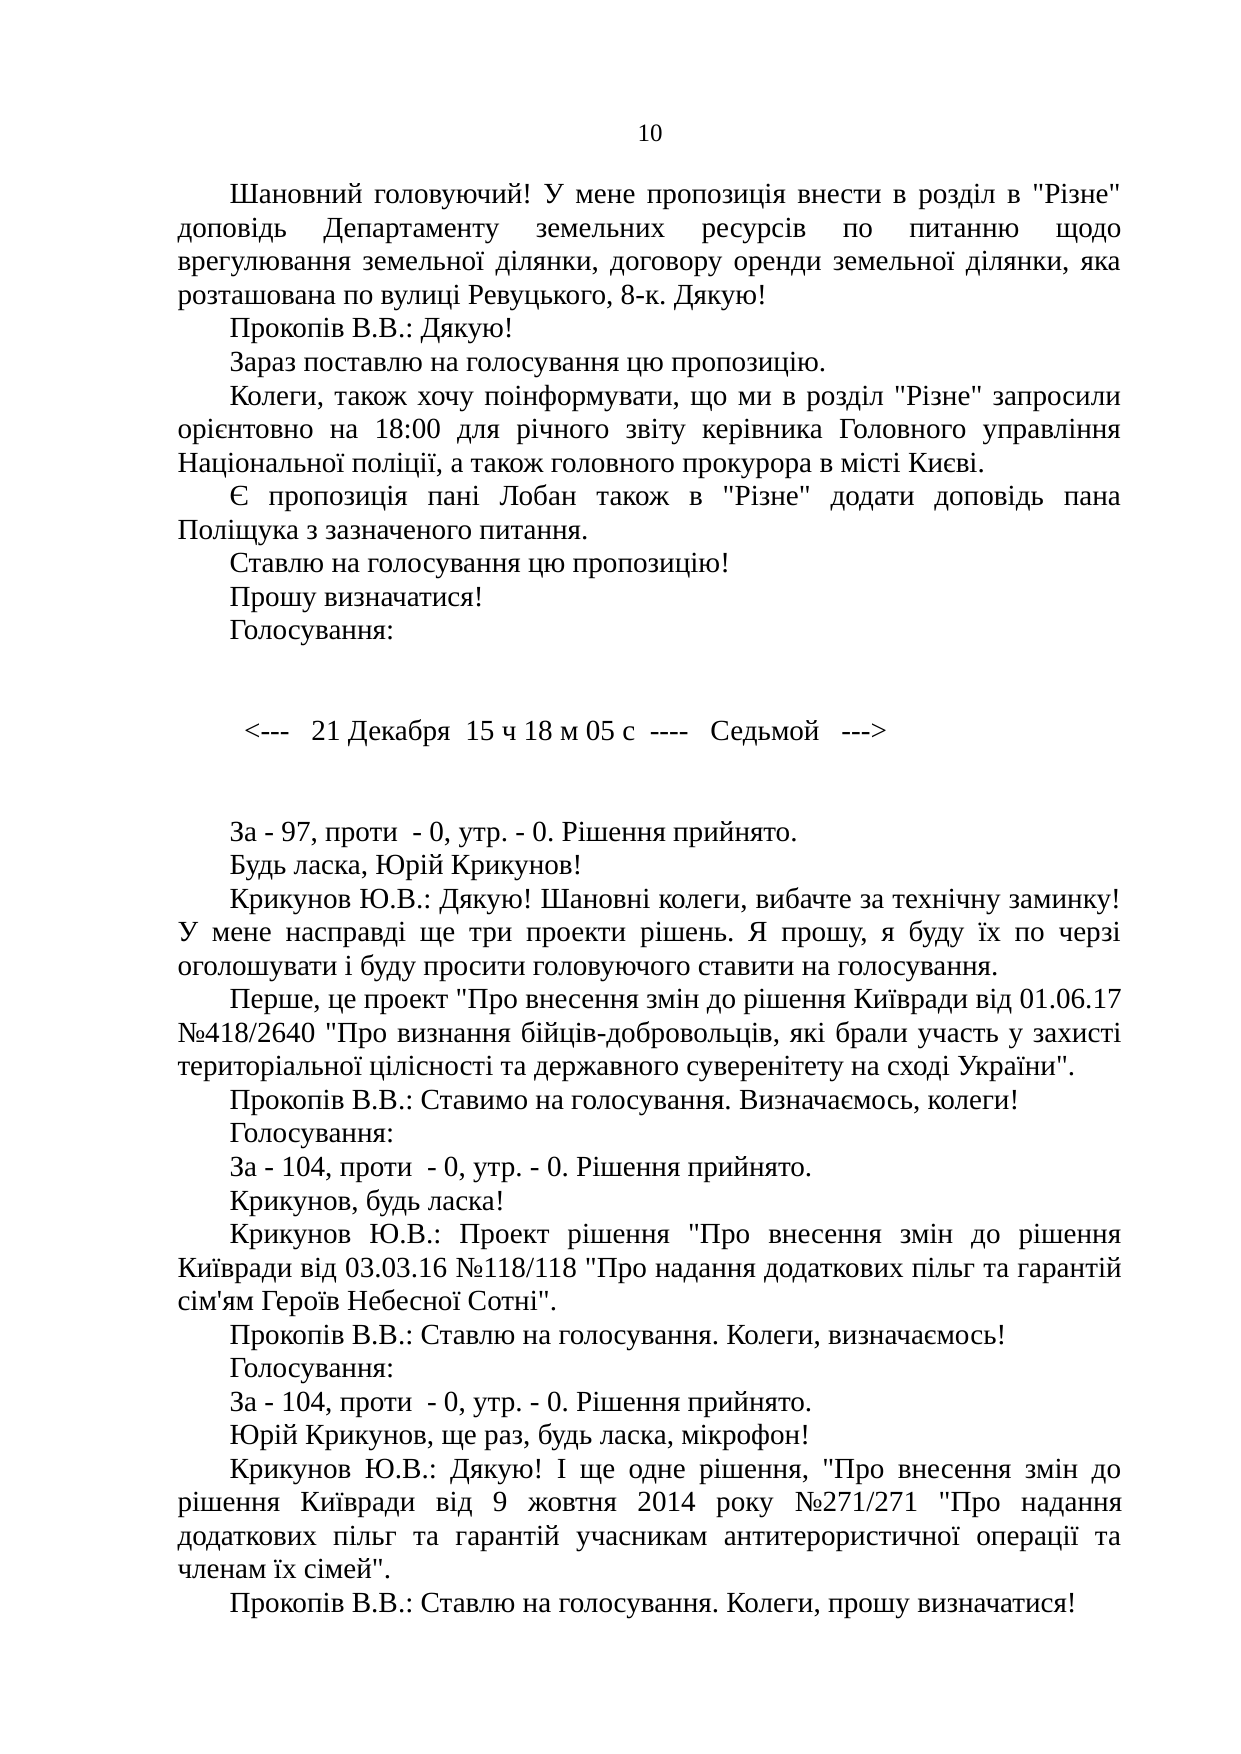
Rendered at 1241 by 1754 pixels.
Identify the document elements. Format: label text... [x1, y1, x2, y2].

text Крикунов Ю.В.: Дякую! І ще одне рішення, "Про внесення змін до рішення Київради від 9 жовтня 2014 року №271/271 "Про надання додаткових пільг та гарантій учасникам антитерористичної операції та членам їх сімей". [177, 1451, 1122, 1585]
text Крикунов Ю.В.: Проект рішення "Про внесення змін до рішення Київради від 03.03.16 №118/118 "Про надання додаткових пільг та гарантій сім'ям Героїв Небесної Сотні". [177, 1216, 1122, 1317]
text Прокопів В.В.: Ставлю на голосування. Колеги, прошу визначатися! [177, 1585, 1122, 1619]
text Прокопів В.В.: Ставимо на голосування. Визначаємось, колеги! [177, 1082, 1122, 1116]
text Прокопів В.В.: Ставлю на голосування. Колеги, визначаємось! [177, 1317, 1122, 1350]
text Прокопів В.В.: Дякую! [177, 311, 1122, 344]
text Голосування: [177, 612, 1122, 646]
text Зараз поставлю на голосування цю пропозицію. [177, 344, 1122, 378]
text Є пропозиція пані Лобан також в "Різне" додати доповідь пана Поліщука з зазначеного питання. [177, 478, 1122, 545]
text За - 97, проти - 0, утр. - 0. Рішення прийнято. [177, 814, 1122, 847]
text Крикунов Ю.В.: Дякую! Шановні колеги, вибачте за технічну заминку! У мене насправді ще три проекти рішень. Я прошу, я буду їх по черзі оголошувати і буду просити головуючого ставити на голосування. [177, 881, 1122, 981]
text Юрій Крикунов, ще раз, будь ласка, мікрофон! [177, 1417, 1122, 1451]
text Шановний головуючий! У мене пропозиція внести в розділ в "Різне" доповідь Департаменту земельних ресурсів по питанню щодо врегулювання земельної ділянки, договору оренди земельної ділянки, яка розташована по вулиці Ревуцького, 8-к. Дякую! [177, 176, 1122, 311]
text Голосування: [177, 1350, 1122, 1384]
text За - 104, проти - 0, утр. - 0. Рішення прийнято. [177, 1384, 1122, 1417]
text Будь ласка, Юрій Крикунов! [177, 847, 1122, 881]
text Ставлю на голосування цю пропозицію! [177, 545, 1122, 579]
text Голосування: [177, 1116, 1122, 1149]
text Перше, це проект "Про внесення змін до рішення Київради від 01.06.17 №418/2640 "Про визнання бійців-добровольців, які брали участь у захисті територіальної цілісності та державного суверенітету на сході України". [177, 981, 1122, 1082]
text <--- 21 Декабря 15 ч 18 м 05 с ---- Седьмой ---> [177, 713, 1122, 747]
text За - 104, проти - 0, утр. - 0. Рішення прийнято. [177, 1149, 1122, 1183]
text Колеги, також хочу поінформувати, що ми в розділ "Різне" запросили орієнтовно на 18:00 для річного звіту керівника Головного управління Національної поліції, а також головного прокурора в місті Києві. [177, 378, 1122, 478]
text Крикунов, будь ласка! [177, 1183, 1122, 1216]
text Прошу визначатися! [177, 579, 1122, 612]
